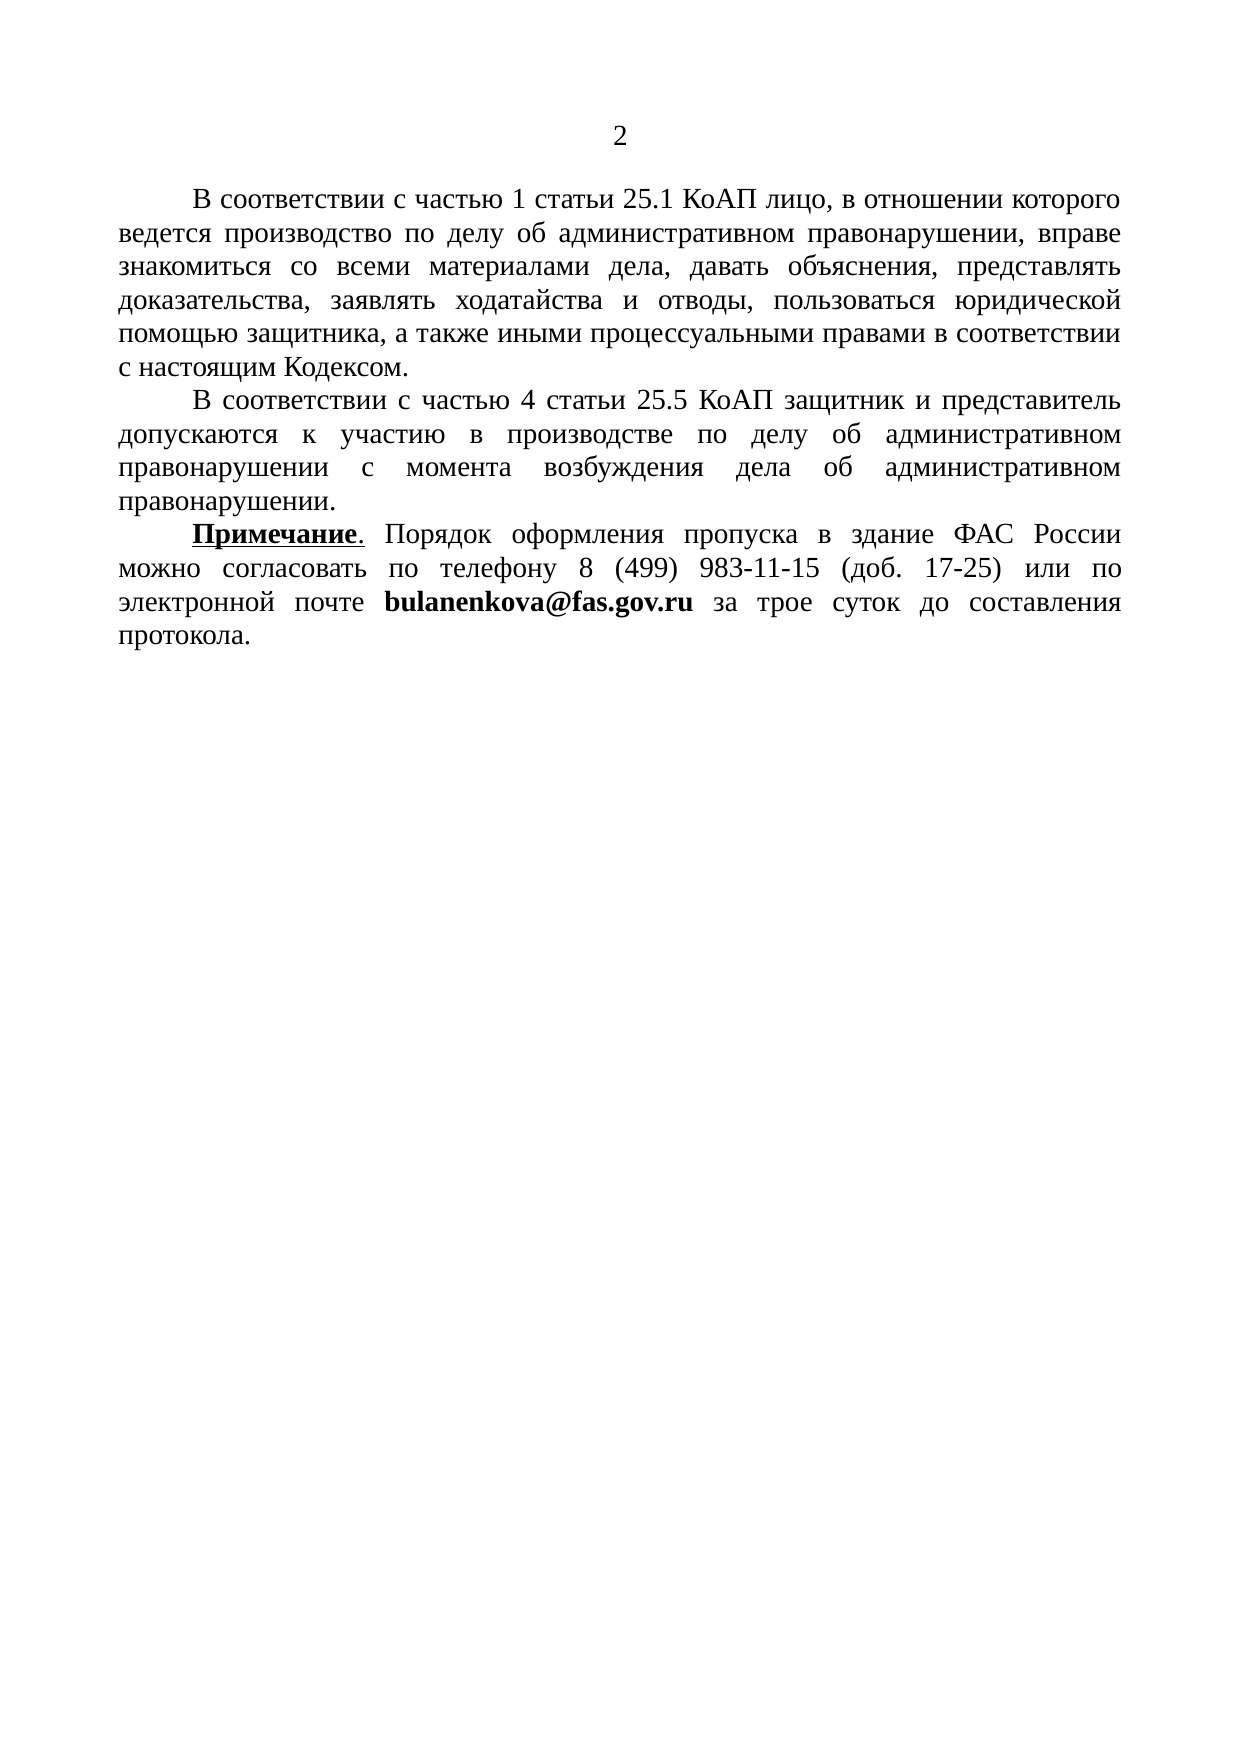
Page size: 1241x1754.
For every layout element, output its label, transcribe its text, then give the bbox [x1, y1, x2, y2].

text В соответствии с частью 1 статьи 25.1 КоАП лицо, в отношении которого ведется производство по делу об административном правонарушении, вправе знакомиться со всеми материалами дела, давать объяснения, представлять доказательства, заявлять ходатайства и отводы, пользоваться юридической помощью защитника, а также иными процессуальными правами в соответствии с настоящим Кодексом. [118, 181, 1122, 382]
text В соответствии с частью 4 статьи 25.5 КоАП защитник и представитель допускаются к участию в производстве по делу об административном правонарушении с момента возбуждения дела об административном правонарушении. [118, 382, 1122, 517]
text Примечание. Порядок оформления пропуска в здание ФАС России можно согласовать по телефону 8 (499) 983-11-15 (доб. 17-25) или по электронной почте bulanenkova@fas.gov.ru за трое суток до составления протокола. [118, 517, 1122, 651]
